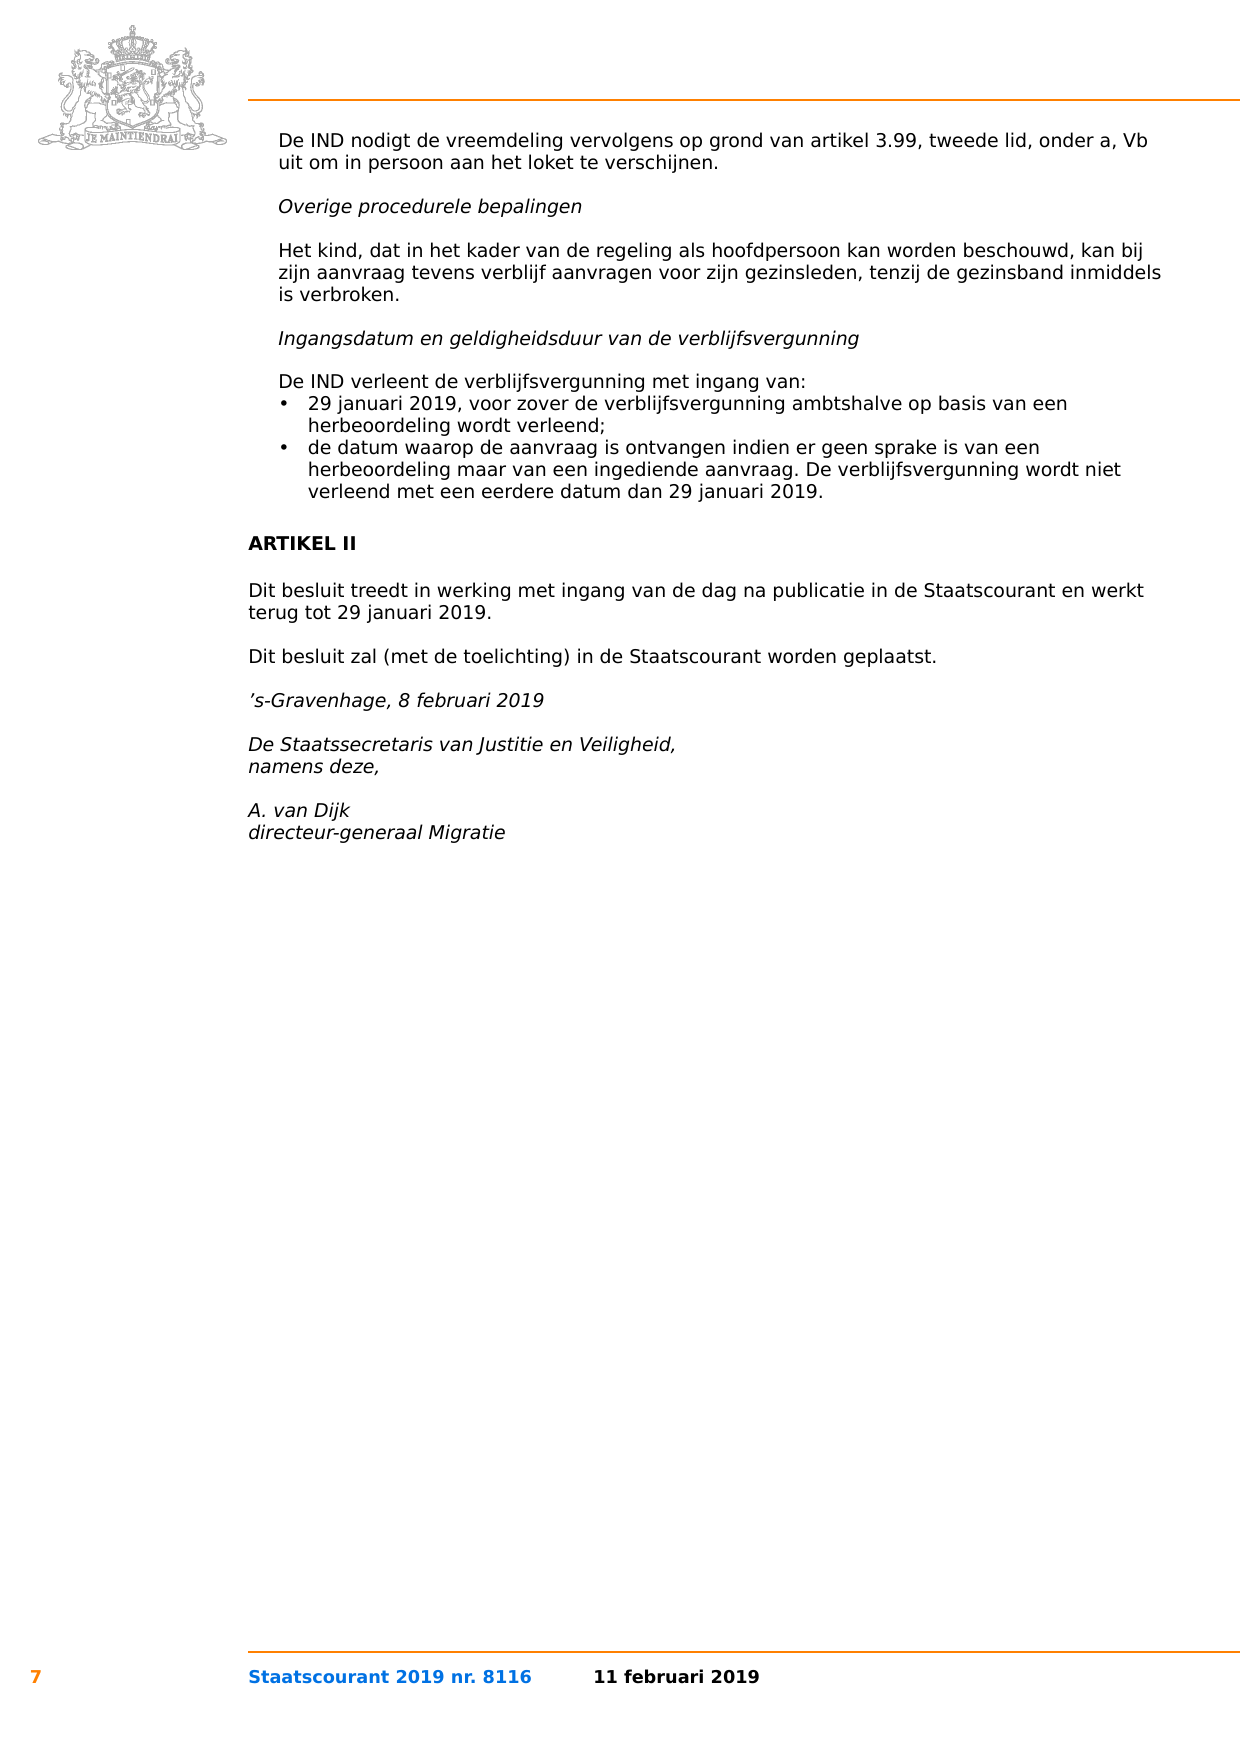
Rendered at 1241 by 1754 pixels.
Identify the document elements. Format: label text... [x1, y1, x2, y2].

subtitle Overige procedurele bepalingen [278, 196, 1163, 218]
text Het kind, dat in het kader van de regeling als hoofdpersoon kan worden beschouwd, kan bij zijn aanvraag tevens verblijf aanvragen voor zijn gezinsleden, tenzij de gezinsband inmiddels is verbroken. [278, 239, 1163, 306]
text • de datum waarop de aanvraag is ontvangen indien er geen sprake is van een herbeoordeling maar van een ingediende aanvraag. De verblijfsvergunning wordt niet verleend met een eerdere datum dan 29 januari 2019. [278, 437, 1163, 503]
text De IND nodigt de vreemdeling vervolgens op grond van artikel 3.99, tweede lid, onder a, Vb uit om in persoon aan het loket te verschijnen. [278, 130, 1163, 174]
text ’s-Gravenhage, 8 februari 2019 [248, 690, 1163, 712]
text Dit besluit treedt in werking met ingang van de dag na publicatie in de Staatscourant en werkt terug tot 29 januari 2019. [248, 580, 1163, 624]
text Dit besluit zal (met de toelichting) in de Staatscourant worden geplaatst. [248, 646, 1163, 668]
text • 29 januari 2019, voor zover de verblijfsvergunning ambtshalve op basis van een herbeoordeling wordt verleend; [278, 393, 1163, 437]
text De IND verleent de verblijfsvergunning met ingang van: [278, 371, 1163, 393]
text De Staatssecretaris van Justitie en Veiligheid, namens deze, A. van Dijk directeur-generaal Migratie [248, 734, 1163, 843]
picture [38, 25, 227, 150]
subtitle ARTIKEL II [248, 533, 1163, 555]
subtitle Ingangsdatum en geldigheidsduur van de verblijfsvergunning [278, 327, 1163, 349]
